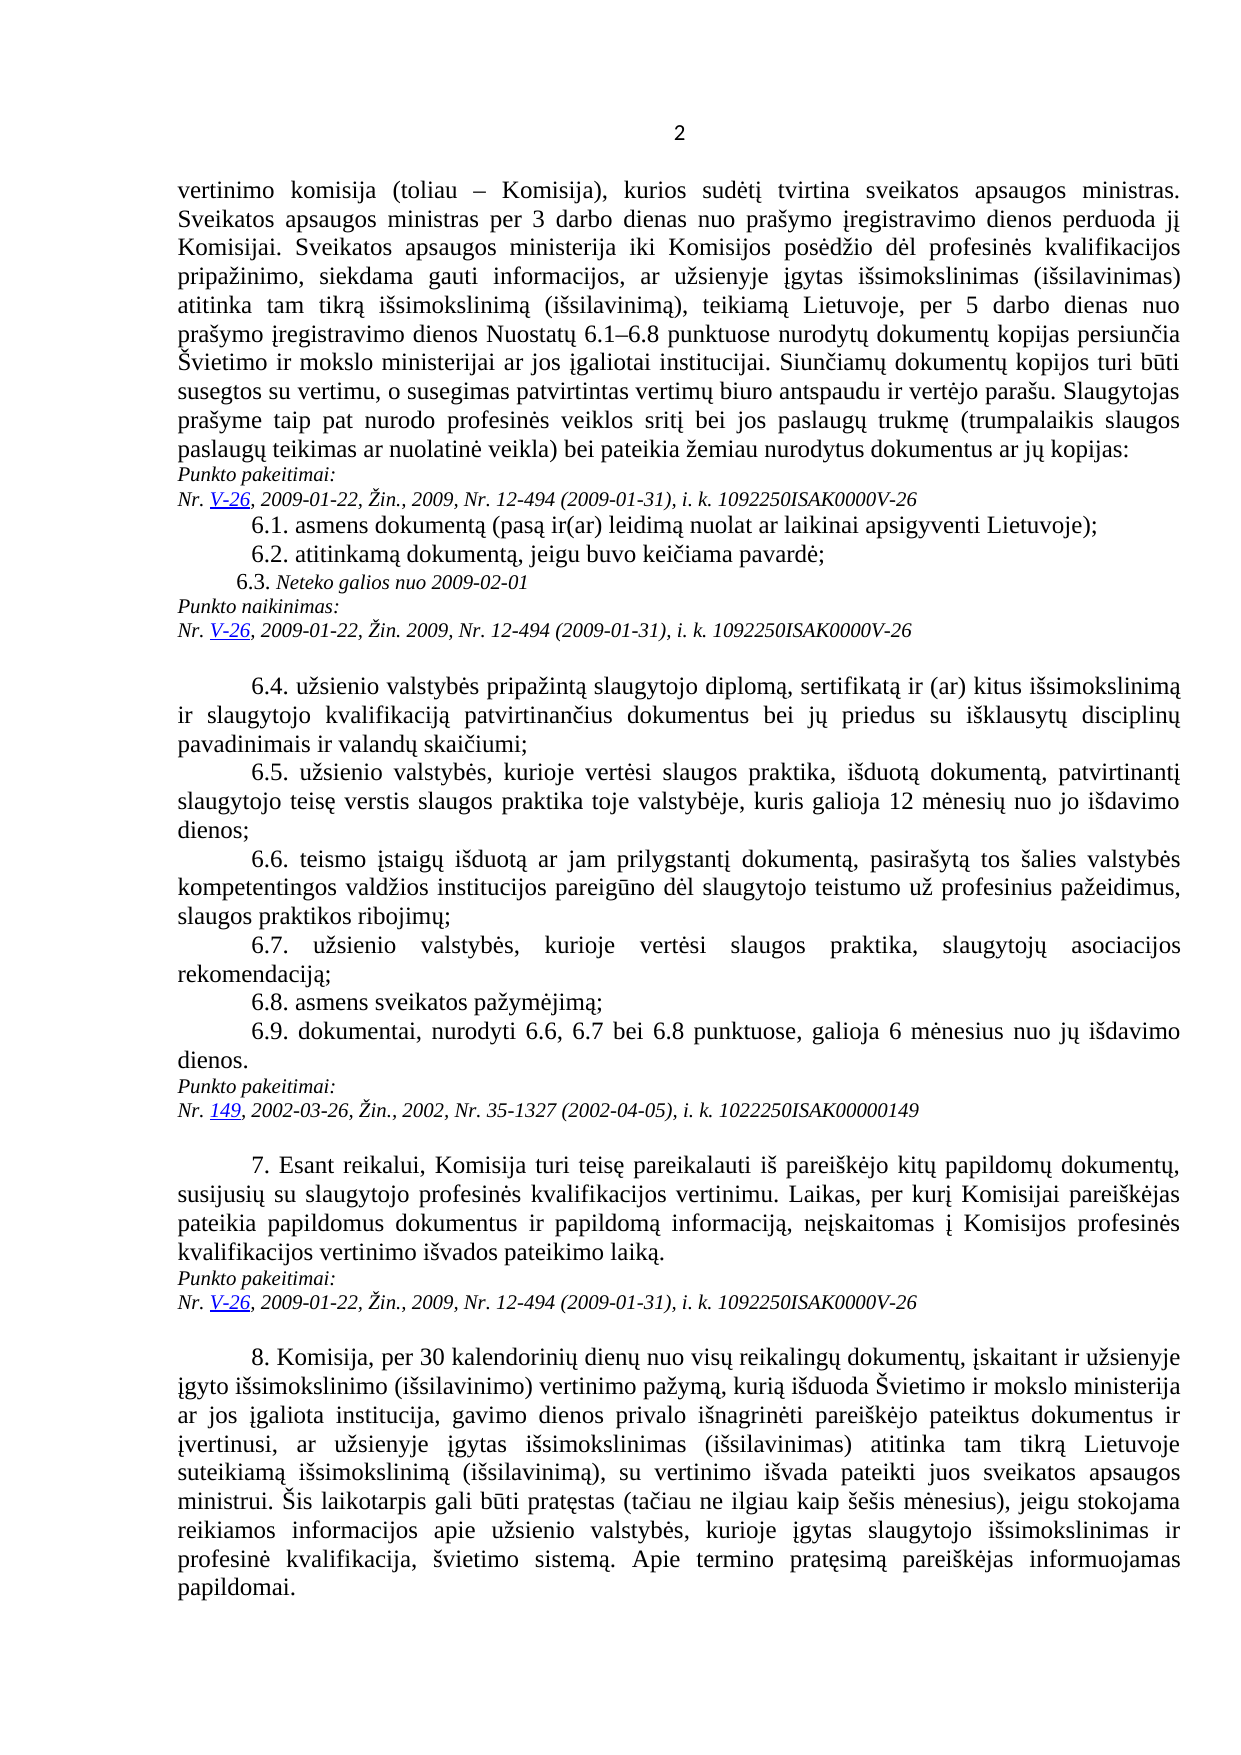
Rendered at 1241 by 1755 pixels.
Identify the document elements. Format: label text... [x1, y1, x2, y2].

text 6.2. atitinkamą dokumentą, jeigu buvo keičiama pavardė; [177, 539, 1181, 568]
text 6.5. užsienio valstybės, kurioje vertėsi slaugos praktika, išduotą dokumentą, patvirtinantį slaugytojo teisę verstis slaugos praktika toje valstybėje, kuris galioja 12 mėnesių nuo jo išdavimo dienos; [177, 757, 1181, 844]
text 8. Komisija, per 30 kalendorinių dienų nuo visų reikalingų dokumentų, įskaitant ir užsienyje įgyto išsimokslinimo (išsilavinimo) vertinimo pažymą, kurią išduoda Švietimo ir mokslo ministerija ar jos įgaliota institucija, gavimo dienos privalo išnagrinėti pareiškėjo pateiktus dokumentus ir įvertinusi, ar užsienyje įgytas išsimokslinimas (išsilavinimas) atitinka tam tikrą Lietuvoje suteikiamą išsimokslinimą (išsilavinimą), su vertinimo išvada pateikti juos sveikatos apsaugos ministrui. Šis laikotarpis gali būti pratęstas (tačiau ne ilgiau kaip šešis mėnesius), jeigu stokojama reikiamos informacijos apie užsienio valstybės, kurioje įgytas slaugytojo išsimokslinimas ir profesinė kvalifikacija, švietimo sistemą. Apie termino pratęsimą pareiškėjas informuojamas papildomai. [177, 1342, 1181, 1601]
text 6.8. asmens sveikatos pažymėjimą; [177, 987, 1181, 1016]
text Nr. V-26, 2009-01-22, Žin., 2009, Nr. 12-494 (2009-01-31), i. k. 1092250ISAK0000V-26 [177, 1290, 1181, 1314]
text Nr. V-26, 2009-01-22, Žin., 2009, Nr. 12-494 (2009-01-31), i. k. 1092250ISAK0000V-26 [177, 486, 1181, 511]
text Nr. V-26, 2009-01-22, Žin. 2009, Nr. 12-494 (2009-01-31), i. k. 1092250ISAK0000V-26 [177, 618, 1181, 642]
text 6.3. Neteko galios nuo 2009-02-01 [177, 568, 1181, 594]
text 6.7. užsienio valstybės, kurioje vertėsi slaugos praktika, slaugytojų asociacijos rekomendaciją; [177, 930, 1181, 987]
text 6.6. teismo įstaigų išduotą ar jam prilygstantį dokumentą, pasirašytą tos šalies valstybės kompetentingos valdžios institucijos pareigūno dėl slaugytojo teistumo už profesinius pažeidimus, slaugos praktikos ribojimų; [177, 844, 1181, 930]
text 7. Esant reikalui, Komisija turi teisę pareikalauti iš pareiškėjo kitų papildomų dokumentų, susijusių su slaugytojo profesinės kvalifikacijos vertinimu. Laikas, per kurį Komisijai pareiškėjas pateikia papildomus dokumentus ir papildomą informaciją, neįskaitomas į Komisijos profesinės kvalifikacijos vertinimo išvados pateikimo laiką. [177, 1151, 1181, 1266]
text 6.1. asmens dokumentą (pasą ir(ar) leidimą nuolat ar laikinai apsigyventi Lietuvoje); [177, 511, 1181, 539]
text 6.9. dokumentai, nurodyti 6.6, 6.7 bei 6.8 punktuose, galioja 6 mėnesius nuo jų išdavimo dienos. [177, 1016, 1181, 1074]
text 6.4. užsienio valstybės pripažintą slaugytojo diplomą, sertifikatą ir (ar) kitus išsimokslinimą ir slaugytojo kvalifikaciją patvirtinančius dokumentus bei jų priedus su išklausytų disciplinų pavadinimais ir valandų skaičiumi; [177, 671, 1181, 757]
text Punkto pakeitimai: [177, 1074, 1181, 1098]
text vertinimo komisija (toliau – Komisija), kurios sudėtį tvirtina sveikatos apsaugos ministras. Sveikatos apsaugos ministras per 3 darbo dienas nuo prašymo įregistravimo dienos perduoda jį Komisijai. Sveikatos apsaugos ministerija iki Komisijos posėdžio dėl profesinės kvalifikacijos pripažinimo, siekdama gauti informacijos, ar užsienyje įgytas išsimokslinimas (išsilavinimas) atitinka tam tikrą išsimokslinimą (išsilavinimą), teikiamą Lietuvoje, per 5 darbo dienas nuo prašymo įregistravimo dienos Nuostatų 6.1–6.8 punktuose nurodytų dokumentų kopijas persiunčia Švietimo ir mokslo ministerijai ar jos įgaliotai institucijai. Siunčiamų dokumentų kopijos turi būti susegtos su vertimu, o susegimas patvirtintas vertimų biuro antspaudu ir vertėjo parašu. Slaugytojas prašyme taip pat nurodo profesinės veiklos sritį bei jos paslaugų trukmę (trumpalaikis slaugos paslaugų teikimas ar nuolatinė veikla) bei pateikia žemiau nurodytus dokumentus ar jų kopijas: [177, 175, 1181, 462]
text Nr. 149, 2002-03-26, Žin., 2002, Nr. 35-1327 (2002-04-05), i. k. 1022250ISAK00000149 [177, 1098, 1181, 1122]
text Punkto naikinimas: [177, 594, 1181, 618]
text Punkto pakeitimai: [177, 1266, 1181, 1290]
text Punkto pakeitimai: [177, 462, 1181, 486]
